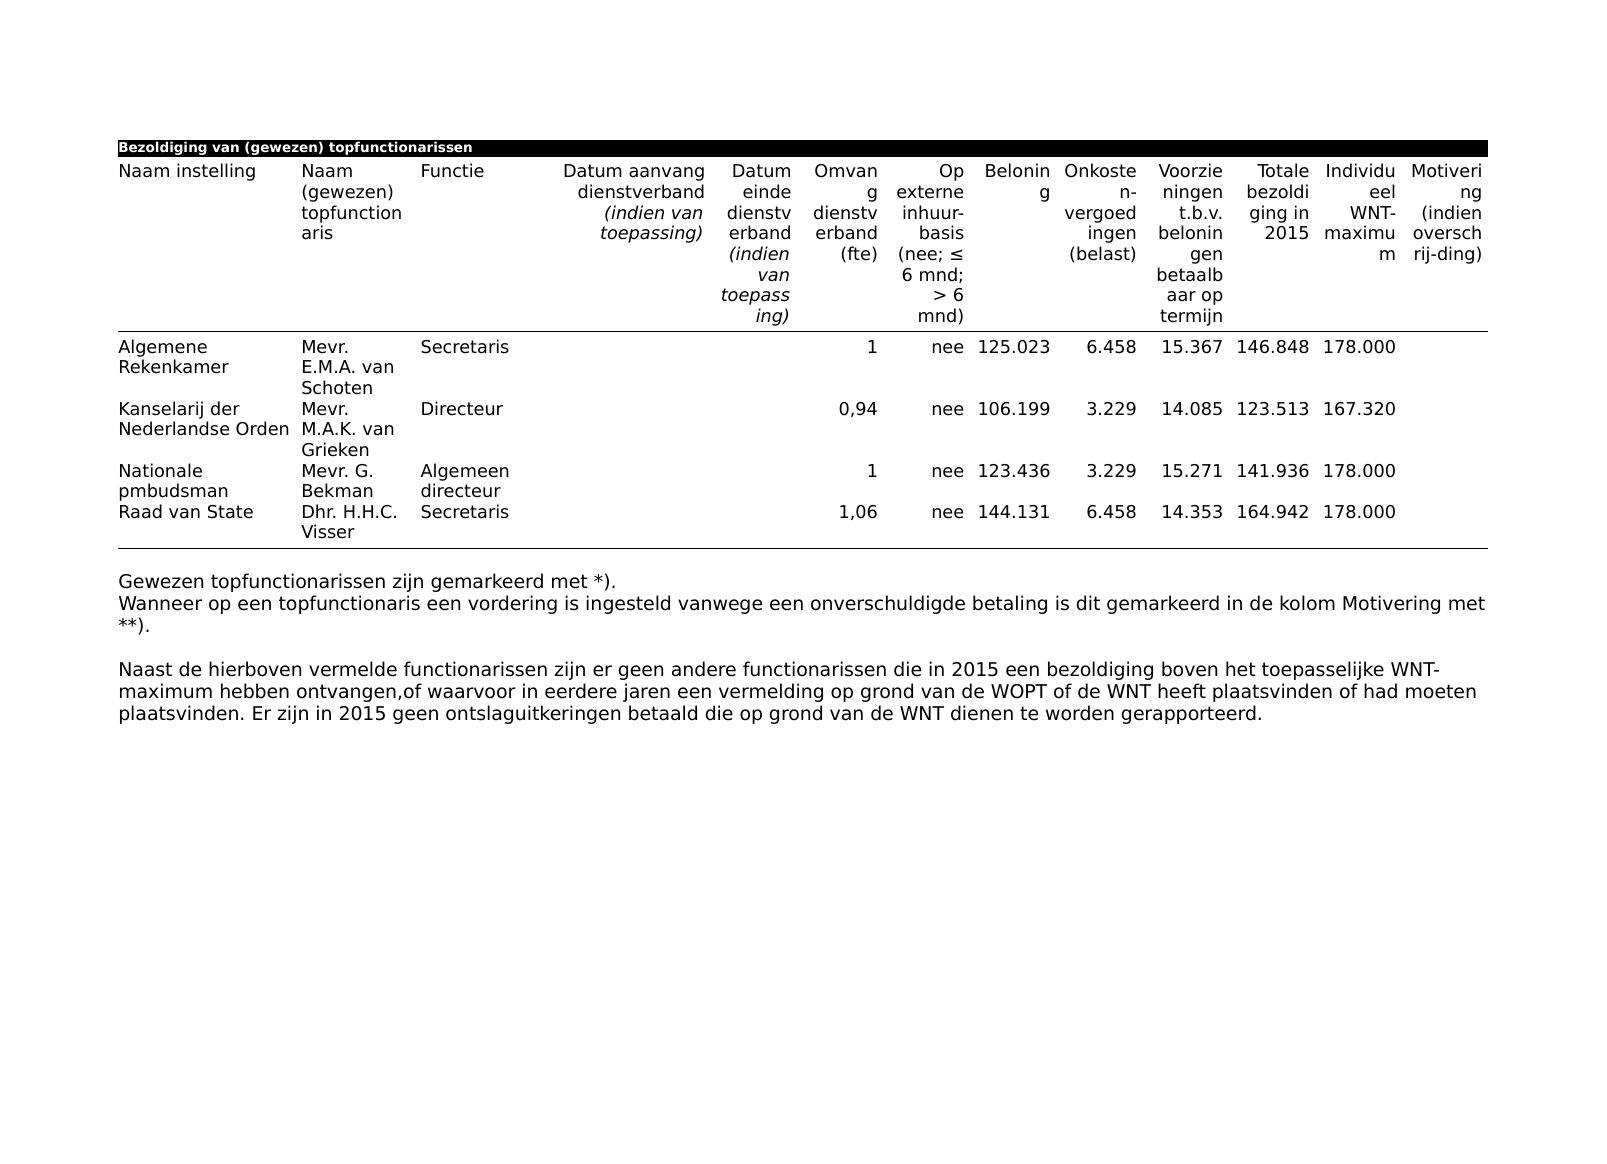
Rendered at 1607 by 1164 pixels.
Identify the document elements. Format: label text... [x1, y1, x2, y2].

table_cell Nationale pmbudsman [118, 461, 295, 502]
table_cell 1 [797, 461, 884, 502]
table_cell [1402, 399, 1488, 461]
table_cell [711, 461, 797, 502]
table_cell Naam (gewezen) topfunctionaris [295, 157, 414, 331]
table_cell 123.436 [970, 461, 1056, 502]
table_cell 178.000 [1315, 332, 1402, 399]
table_cell 178.000 [1315, 502, 1402, 548]
table_cell Mevr. E.M.A. van Schoten [295, 332, 414, 399]
text Naast de hierboven vermelde functionarissen zijn er geen andere functionarissen die in 2015 een bezoldiging boven het toepasselijke WNT-maximum hebben ontvangen,of waarvoor in eerdere jaren een vermelding op grond van de WOPT of de WNT heeft plaatsvinden of had moeten plaatsvinden. Er zijn in 2015 geen ontslaguitkeringen betaald die op grond van de WNT dienen te worden gerapporteerd. [118, 659, 1488, 725]
table_cell Beloning [970, 157, 1056, 331]
table_cell nee [884, 461, 970, 502]
table_cell Voorzieningen t.b.v. beloningen betaalbaar op termijn [1143, 157, 1229, 331]
table_cell Raad van State [118, 502, 295, 548]
table_cell 167.320 [1315, 399, 1402, 461]
table_cell Algemene Rekenkamer [118, 332, 295, 399]
table_header Bezoldiging van (gewezen) topfunctionarissen [118, 140, 1488, 156]
table_cell 178.000 [1315, 461, 1402, 502]
table_cell 15.271 [1143, 461, 1229, 502]
table_cell Secretaris [415, 502, 534, 548]
table_cell Mevr. M.A.K. van Grieken [295, 399, 414, 461]
text Gewezen topfunctionarissen zijn gemarkeerd met *). [118, 571, 1488, 593]
table_cell 14.353 [1143, 502, 1229, 548]
table_cell 106.199 [970, 399, 1056, 461]
table_cell 146.848 [1229, 332, 1315, 399]
table_cell Individueel WNT- maximum [1315, 157, 1402, 331]
table_cell 1 [797, 332, 884, 399]
table_cell Datum aanvang dienstverband (indien van toepassing) [534, 157, 711, 331]
table_cell 3.229 [1056, 461, 1143, 502]
table_cell [534, 461, 711, 502]
table_cell Op externe inhuur-basis (nee; ≤ 6 mnd; > 6 mnd) [884, 157, 970, 331]
table_cell Algemeen directeur [415, 461, 534, 502]
table_cell [534, 399, 711, 461]
table_cell Datum einde dienstverband (indien van toepassing) [711, 157, 797, 331]
table_cell nee [884, 502, 970, 548]
table_cell 6.458 [1056, 332, 1143, 399]
table_cell [1402, 461, 1488, 502]
table_cell 15.367 [1143, 332, 1229, 399]
table_cell Dhr. H.H.C. Visser [295, 502, 414, 548]
table_cell [534, 332, 711, 399]
table_cell 141.936 [1229, 461, 1315, 502]
table_cell [711, 399, 797, 461]
table_cell nee [884, 332, 970, 399]
table_cell Kanselarij der Nederlandse Orden [118, 399, 295, 461]
table_cell Omvang dienstverband (fte) [797, 157, 884, 331]
table_cell 6.458 [1056, 502, 1143, 548]
table_cell Naam instelling [118, 157, 295, 331]
table_cell Onkosten-vergoedingen (belast) [1056, 157, 1143, 331]
table_cell Totale bezoldiging in 2015 [1229, 157, 1315, 331]
table_cell [534, 502, 711, 548]
table_cell [1402, 502, 1488, 548]
table_cell Motivering (indien overschrij-ding) [1402, 157, 1488, 331]
table_cell 1,06 [797, 502, 884, 548]
table_cell 14.085 [1143, 399, 1229, 461]
table_cell Functie [415, 157, 534, 331]
table_cell 144.131 [970, 502, 1056, 548]
table_cell [711, 332, 797, 399]
table_cell [711, 502, 797, 548]
table_cell Mevr. G. Bekman [295, 461, 414, 502]
table_cell 3.229 [1056, 399, 1143, 461]
table_cell nee [884, 399, 970, 461]
table_cell [1402, 332, 1488, 399]
table_cell Directeur [415, 399, 534, 461]
table_cell 0,94 [797, 399, 884, 461]
table_cell Secretaris [415, 332, 534, 399]
table_cell 123.513 [1229, 399, 1315, 461]
table_cell 164.942 [1229, 502, 1315, 548]
table_cell 125.023 [970, 332, 1056, 399]
text Wanneer op een topfunctionaris een vordering is ingesteld vanwege een onverschuldigde betaling is dit gemarkeerd in de kolom Motivering met **). [118, 593, 1488, 637]
